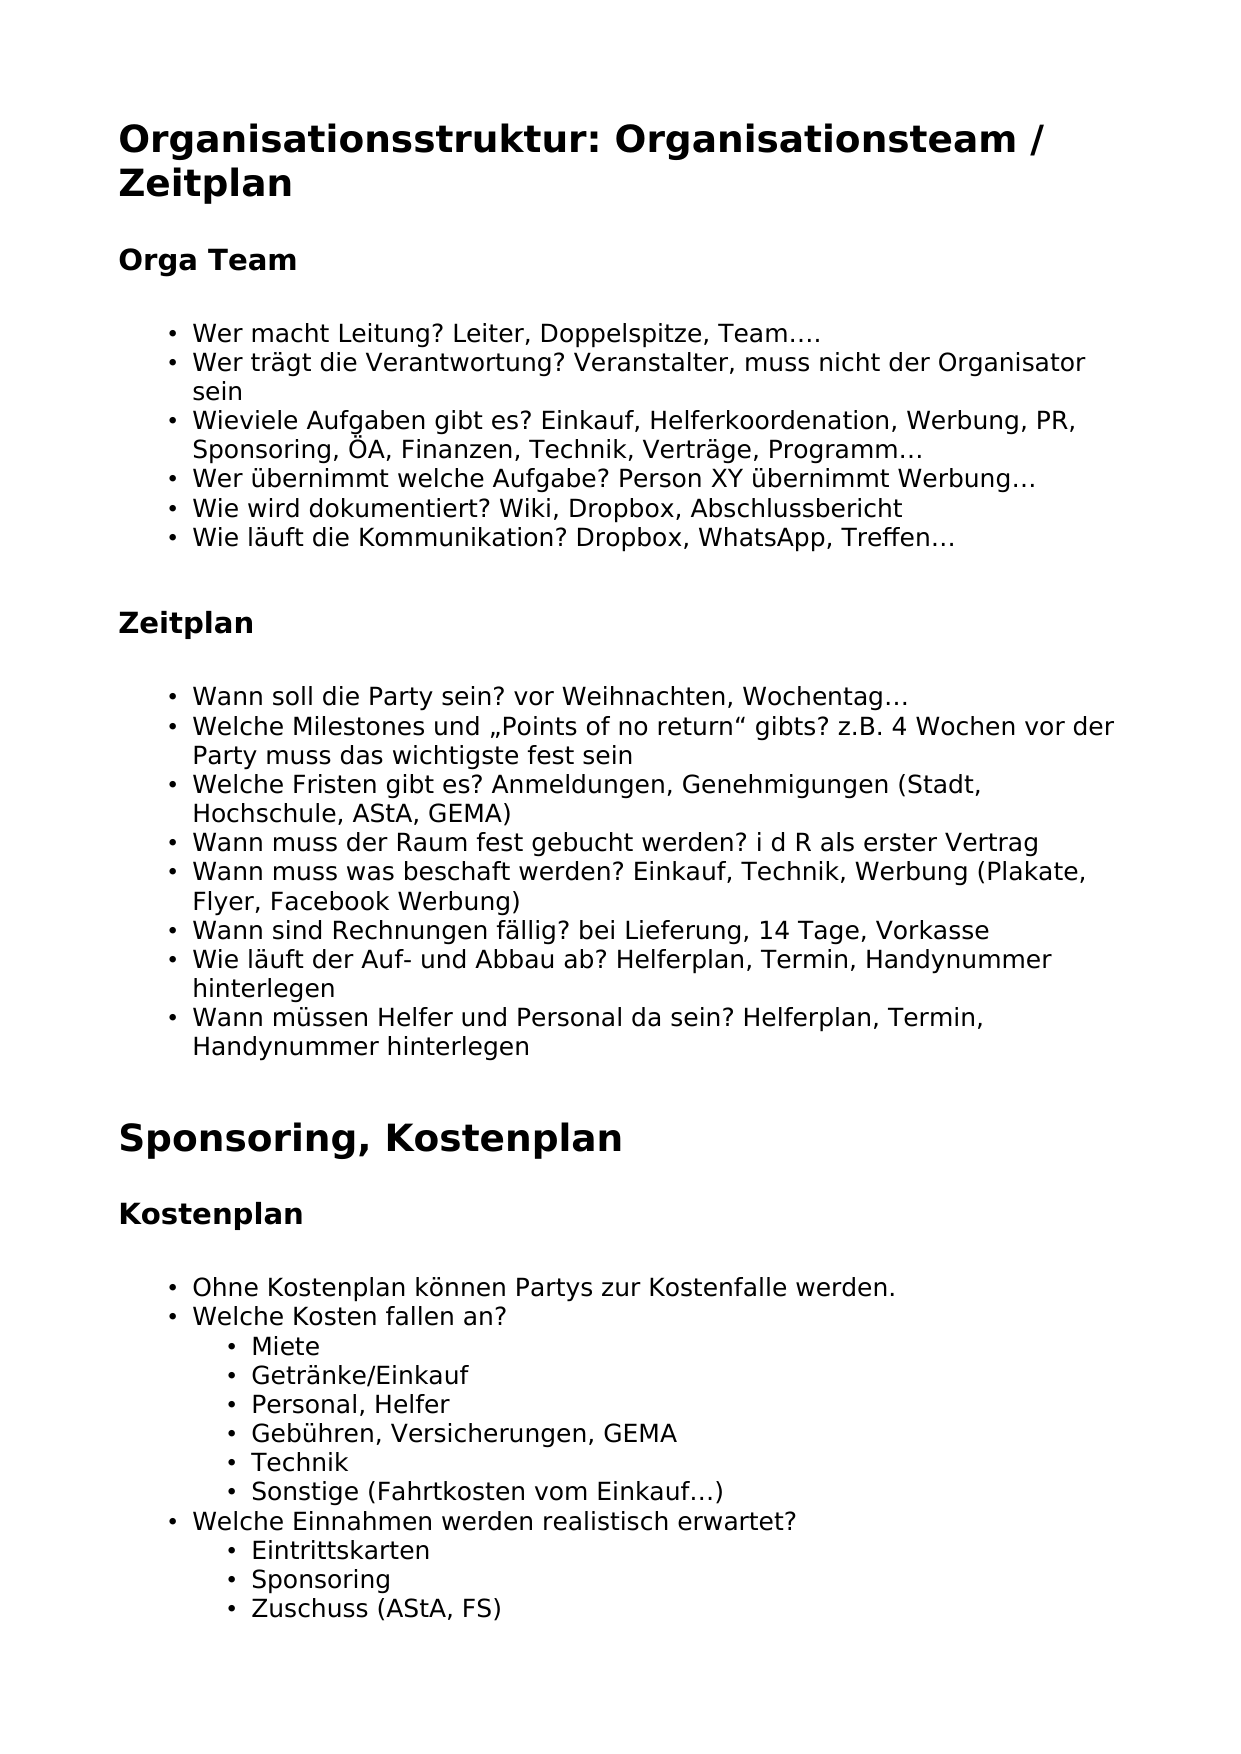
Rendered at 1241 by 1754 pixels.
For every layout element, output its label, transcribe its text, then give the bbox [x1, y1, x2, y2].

list Miete [236, 1332, 1122, 1361]
list Welche Fristen gibt es? Anmeldungen, Genehmigungen (Stadt, Hochschule, AStA, GEMA) [177, 770, 1122, 828]
list Sponsoring [236, 1565, 1122, 1594]
subtitle Organisationsstruktur: Organisationsteam / Zeitplan [118, 118, 1122, 205]
list Wann sind Rechnungen fällig? bei Lieferung, 14 Tage, Vorkasse [177, 916, 1122, 945]
list Personal, Helfer [236, 1390, 1122, 1419]
list Getränke/Einkauf [236, 1361, 1122, 1390]
subtitle Zeitplan [118, 607, 1122, 641]
list Ohne Kostenplan können Partys zur Kostenfalle werden. [177, 1273, 1122, 1302]
list Wer trägt die Verantwortung? Veranstalter, muss nicht der Organisator sein [177, 348, 1122, 406]
list Wer übernimmt welche Aufgabe? Person XY übernimmt Werbung… [177, 465, 1122, 494]
list Gebühren, Versicherungen, GEMA [236, 1419, 1122, 1448]
list Wann müssen Helfer und Personal da sein? Helferplan, Termin, Handynummer hinterlegen [177, 1003, 1122, 1062]
list Wann muss was beschaft werden? Einkauf, Technik, Werbung (Plakate, Flyer, Facebook Werbung) [177, 858, 1122, 916]
list Technik [236, 1448, 1122, 1477]
list Wie wird dokumentiert? Wiki, Dropbox, Abschlussbericht [177, 494, 1122, 523]
list Welche Milestones und „Points of no return“ gibts? z.B. 4 Wochen vor der Party muss das wichtigste fest sein [177, 712, 1122, 770]
list Eintrittskarten [236, 1536, 1122, 1565]
list Zuschuss (AStA, FS) [236, 1594, 1122, 1623]
subtitle Sponsoring, Kostenplan [118, 1116, 1122, 1160]
list Sonstige (Fahrtkosten vom Einkauf…) [236, 1477, 1122, 1507]
list Wie läuft der Auf- und Abbau ab? Helferplan, Termin, Handynummer hinterlegen [177, 945, 1122, 1003]
list Welche Einnahmen werden realistisch erwartet? [177, 1507, 1122, 1536]
list Wer macht Leitung? Leiter, Doppelspitze, Team…. [177, 319, 1122, 348]
subtitle Orga Team [118, 243, 1122, 277]
list Welche Kosten fallen an? [177, 1302, 1122, 1332]
list Wie läuft die Kommunikation? Dropbox, WhatsApp, Treffen… [177, 523, 1122, 552]
subtitle Kostenplan [118, 1197, 1122, 1231]
list Wann muss der Raum fest gebucht werden? i d R als erster Vertrag [177, 828, 1122, 858]
list Wieviele Aufgaben gibt es? Einkauf, Helferkoordenation, Werbung, PR, Sponsoring, ÖA, Finanzen, Technik, Verträge, Programm… [177, 406, 1122, 465]
list Wann soll die Party sein? vor Weihnachten, Wochentag… [177, 683, 1122, 712]
